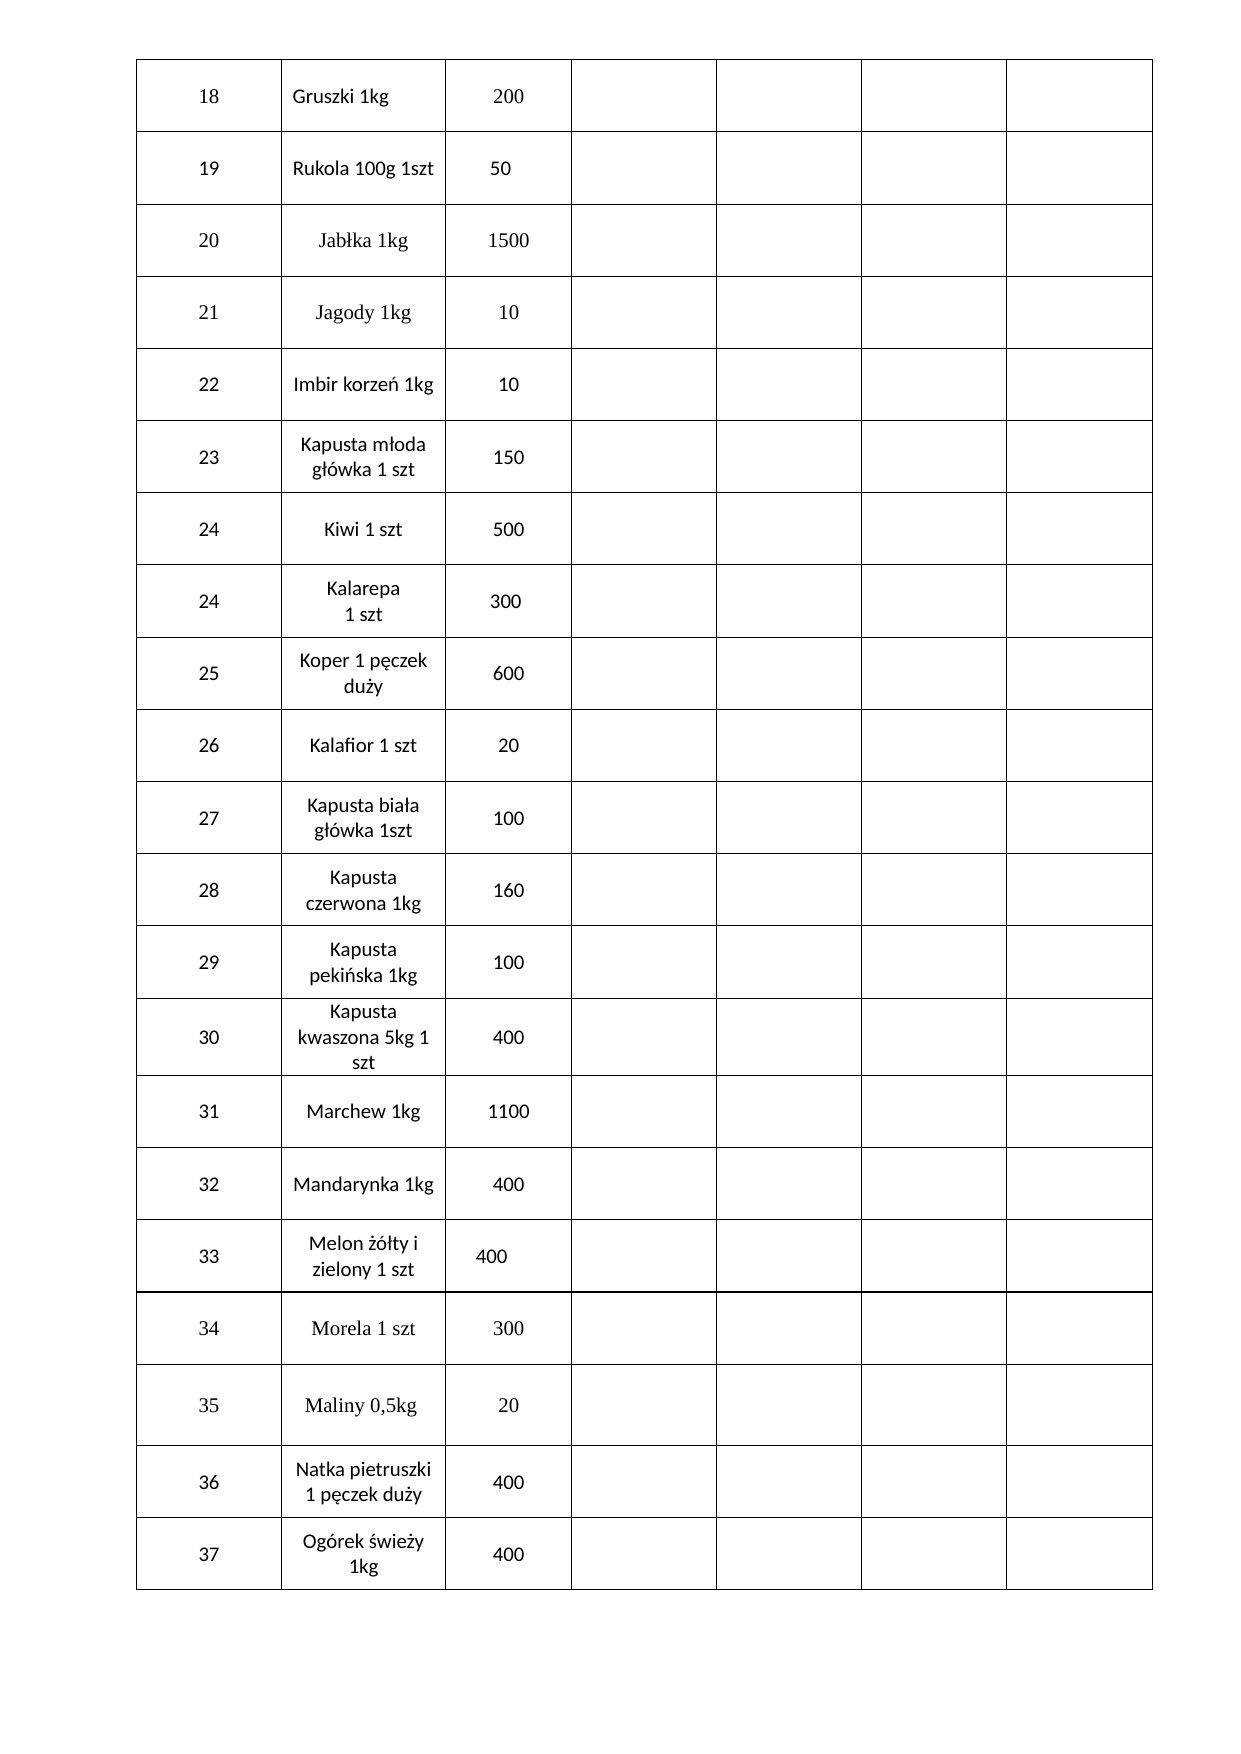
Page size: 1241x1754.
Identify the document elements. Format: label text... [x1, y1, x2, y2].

table_cell [862, 1076, 1006, 1147]
table_cell 500 [446, 493, 571, 564]
table_cell 100 [446, 782, 571, 853]
table_cell [717, 1518, 861, 1589]
table_cell 200 [446, 60, 571, 131]
table_cell 300 [446, 565, 571, 637]
table_cell [862, 205, 1006, 276]
table_cell [572, 277, 716, 348]
table_cell [1007, 782, 1152, 853]
table_cell 10 [446, 277, 571, 348]
table_cell 400 [446, 999, 571, 1075]
table_cell [1007, 493, 1152, 564]
table_cell Kapusta pekińska 1kg [282, 926, 445, 997]
table_cell [572, 926, 716, 997]
table_cell Ogórek świeży 1kg [282, 1518, 445, 1589]
table_cell [717, 421, 861, 492]
table_cell 24 [137, 493, 281, 564]
table_cell [717, 854, 861, 925]
table_cell [572, 1518, 716, 1589]
table_cell 400 [446, 1220, 571, 1291]
table_cell 160 [446, 854, 571, 925]
table_cell [862, 1518, 1006, 1589]
table_cell [717, 1293, 861, 1363]
table_cell [572, 60, 716, 131]
table_cell 32 [137, 1148, 281, 1219]
table_cell 20 [446, 710, 571, 781]
table_cell [717, 1148, 861, 1219]
table_cell 50 [446, 132, 571, 203]
table_cell 400 [446, 1148, 571, 1219]
table_cell Natka pietruszki 1 pęczek duży [282, 1446, 445, 1517]
table_cell 25 [137, 638, 281, 709]
table_cell 18 [137, 60, 281, 131]
table_cell Maliny 0,5kg [282, 1365, 445, 1445]
table_cell 21 [137, 277, 281, 348]
table_cell [572, 1446, 716, 1517]
table_cell [717, 132, 861, 203]
table_cell [1007, 1446, 1152, 1517]
table_cell [862, 854, 1006, 925]
table_cell [862, 1446, 1006, 1517]
table_cell [1007, 205, 1152, 276]
table_cell [1007, 999, 1152, 1075]
table_cell [1007, 132, 1152, 203]
table_cell [572, 132, 716, 203]
table_cell 1500 [446, 205, 571, 276]
table_cell Kapusta biała główka 1szt [282, 782, 445, 853]
table_cell [572, 1148, 716, 1219]
table_cell [572, 1076, 716, 1147]
table_cell [1007, 926, 1152, 997]
table_cell Kalafior 1 szt [282, 710, 445, 781]
table_cell [572, 205, 716, 276]
table_cell [862, 710, 1006, 781]
table_cell [862, 421, 1006, 492]
table_cell 29 [137, 926, 281, 997]
table_cell [572, 493, 716, 564]
table_cell 30 [137, 999, 281, 1075]
table_cell 150 [446, 421, 571, 492]
table_cell [1007, 421, 1152, 492]
table_cell 19 [137, 132, 281, 203]
table_cell [717, 349, 861, 420]
table_cell [717, 926, 861, 997]
table_cell 27 [137, 782, 281, 853]
table_cell 400 [446, 1518, 571, 1589]
table_cell Kalarepa 1 szt [282, 565, 445, 637]
table_cell [1007, 1365, 1152, 1445]
table_cell 33 [137, 1220, 281, 1291]
table_cell [717, 1076, 861, 1147]
table_cell [1007, 854, 1152, 925]
table_cell [862, 60, 1006, 131]
table_cell 34 [137, 1293, 281, 1363]
table_cell [717, 493, 861, 564]
table_cell [717, 782, 861, 853]
table_cell [1007, 349, 1152, 420]
table_cell [717, 710, 861, 781]
table_cell [717, 638, 861, 709]
table_cell [862, 1148, 1006, 1219]
table_cell 26 [137, 710, 281, 781]
table_cell Imbir korzeń 1kg [282, 349, 445, 420]
table_cell [862, 132, 1006, 203]
table_cell 31 [137, 1076, 281, 1147]
table_cell [572, 782, 716, 853]
table_cell [572, 1293, 716, 1363]
table_cell [717, 60, 861, 131]
table_cell [862, 493, 1006, 564]
table_cell 35 [137, 1365, 281, 1445]
table_cell 300 [446, 1293, 571, 1363]
table_cell 28 [137, 854, 281, 925]
table_cell Marchew 1kg [282, 1076, 445, 1147]
table_cell [862, 999, 1006, 1075]
table_cell [1007, 277, 1152, 348]
table_cell 400 [446, 1446, 571, 1517]
table_cell 24 [137, 565, 281, 637]
table_cell [862, 349, 1006, 420]
table_cell Gruszki 1kg [282, 60, 445, 131]
table_cell Morela 1 szt [282, 1293, 445, 1363]
table_cell [572, 349, 716, 420]
table_cell [1007, 710, 1152, 781]
table_cell Jagody 1kg [282, 277, 445, 348]
table_cell [572, 999, 716, 1075]
table_cell Mandarynka 1kg [282, 1148, 445, 1219]
table_cell [717, 1220, 861, 1291]
table_cell Kapusta czerwona 1kg [282, 854, 445, 925]
table_cell [717, 205, 861, 276]
table_cell [572, 710, 716, 781]
table_cell 100 [446, 926, 571, 997]
table_cell [1007, 1518, 1152, 1589]
table_cell [572, 421, 716, 492]
table_cell [862, 277, 1006, 348]
table_cell 23 [137, 421, 281, 492]
table_cell 36 [137, 1446, 281, 1517]
table_cell [717, 277, 861, 348]
table_cell Kapusta młoda główka 1 szt [282, 421, 445, 492]
table_cell [572, 565, 716, 637]
table_cell Kiwi 1 szt [282, 493, 445, 564]
table_cell 20 [137, 205, 281, 276]
table_cell [572, 1220, 716, 1291]
table_cell [862, 1220, 1006, 1291]
table_cell [862, 638, 1006, 709]
table_cell [862, 782, 1006, 853]
table_cell [1007, 1076, 1152, 1147]
table_cell [717, 999, 861, 1075]
table_cell [1007, 638, 1152, 709]
table_cell 1100 [446, 1076, 571, 1147]
table_cell Koper 1 pęczek duży [282, 638, 445, 709]
table_cell [862, 565, 1006, 637]
table_cell 20 [446, 1365, 571, 1445]
table_cell Jabłka 1kg [282, 205, 445, 276]
table_cell 37 [137, 1518, 281, 1589]
table_cell Melon żółty i zielony 1 szt [282, 1220, 445, 1291]
table_cell [862, 1365, 1006, 1445]
table_cell 22 [137, 349, 281, 420]
table_cell [717, 565, 861, 637]
table_cell 600 [446, 638, 571, 709]
table_cell [717, 1446, 861, 1517]
table_cell [1007, 60, 1152, 131]
table_cell [1007, 565, 1152, 637]
table_cell [862, 1293, 1006, 1363]
table_cell Kapusta kwaszona 5kg 1 szt [282, 999, 445, 1075]
table_cell [572, 854, 716, 925]
table_cell Rukola 100g 1szt [282, 132, 445, 203]
table_cell [572, 638, 716, 709]
table_cell [572, 1365, 716, 1445]
table_cell [862, 926, 1006, 997]
table_cell 10 [446, 349, 571, 420]
table_cell [1007, 1293, 1152, 1363]
table_cell [717, 1365, 861, 1445]
table_cell [1007, 1148, 1152, 1219]
table_cell [1007, 1220, 1152, 1291]
